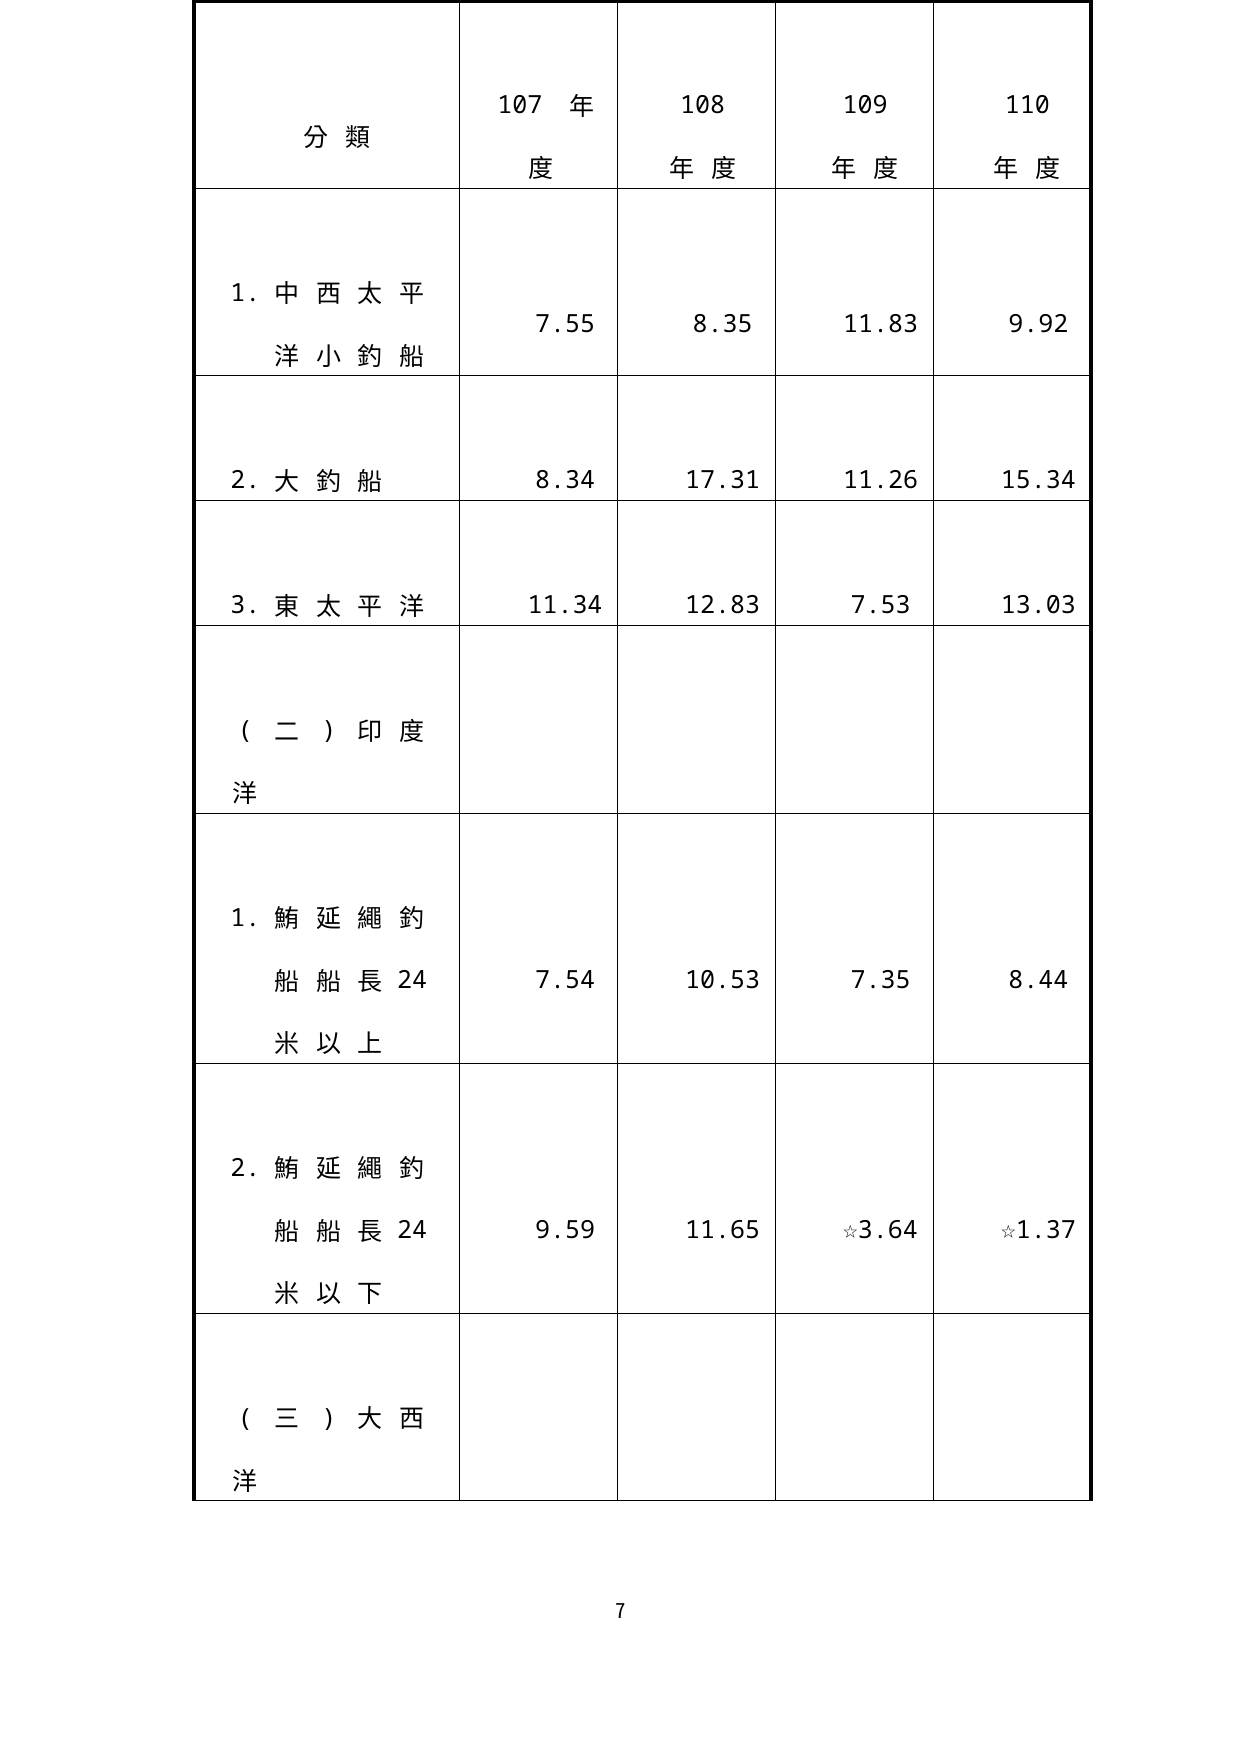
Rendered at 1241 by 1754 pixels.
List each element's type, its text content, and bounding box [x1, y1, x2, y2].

table_cell 15.34 [934, 376, 1089, 500]
table_cell 1.中西太平洋小釣船 [196, 189, 459, 375]
table_cell 2.鮪延繩釣船船長24米以下 [196, 1064, 459, 1312]
table_cell 3.東太平洋 [196, 501, 459, 625]
table_header 109年度 [776, 3, 933, 187]
table_cell 17.31 [618, 376, 775, 500]
table_cell [618, 1314, 775, 1500]
table_cell [618, 626, 775, 812]
table_cell 8.44 [934, 814, 1089, 1062]
table_cell 11.83 [776, 189, 933, 375]
table_cell 7.35 [776, 814, 933, 1062]
table_cell 9.92 [934, 189, 1089, 375]
table_header 108年度 [618, 3, 775, 187]
table_cell 13.03 [934, 501, 1089, 625]
table_cell 9.59 [460, 1064, 617, 1312]
table_header 107年度 [460, 3, 617, 187]
table_cell 7.54 [460, 814, 617, 1062]
table_cell (三)大西洋 [196, 1314, 459, 1500]
table_cell 7.53 [776, 501, 933, 625]
table_header 分類 [196, 3, 459, 187]
table_cell 11.26 [776, 376, 933, 500]
table_cell [460, 1314, 617, 1500]
table_cell 11.65 [618, 1064, 775, 1312]
table_cell [776, 1314, 933, 1500]
table_cell 8.34 [460, 376, 617, 500]
table_cell 7.55 [460, 189, 617, 375]
table_cell ☆1.37 [934, 1064, 1089, 1312]
table_cell ☆3.64 [776, 1064, 933, 1312]
table_cell 8.35 [618, 189, 775, 375]
table_cell [776, 626, 933, 812]
table_header 110年度 [934, 3, 1089, 187]
table_cell 12.83 [618, 501, 775, 625]
table_cell [460, 626, 617, 812]
table_cell 2.大釣船 [196, 376, 459, 500]
table_cell [934, 1314, 1089, 1500]
table_cell (二)印度洋 [196, 626, 459, 812]
table_cell 1.鮪延繩釣船船長24米以上 [196, 814, 459, 1062]
table_cell 10.53 [618, 814, 775, 1062]
table_cell [934, 626, 1089, 812]
table_cell 11.34 [460, 501, 617, 625]
